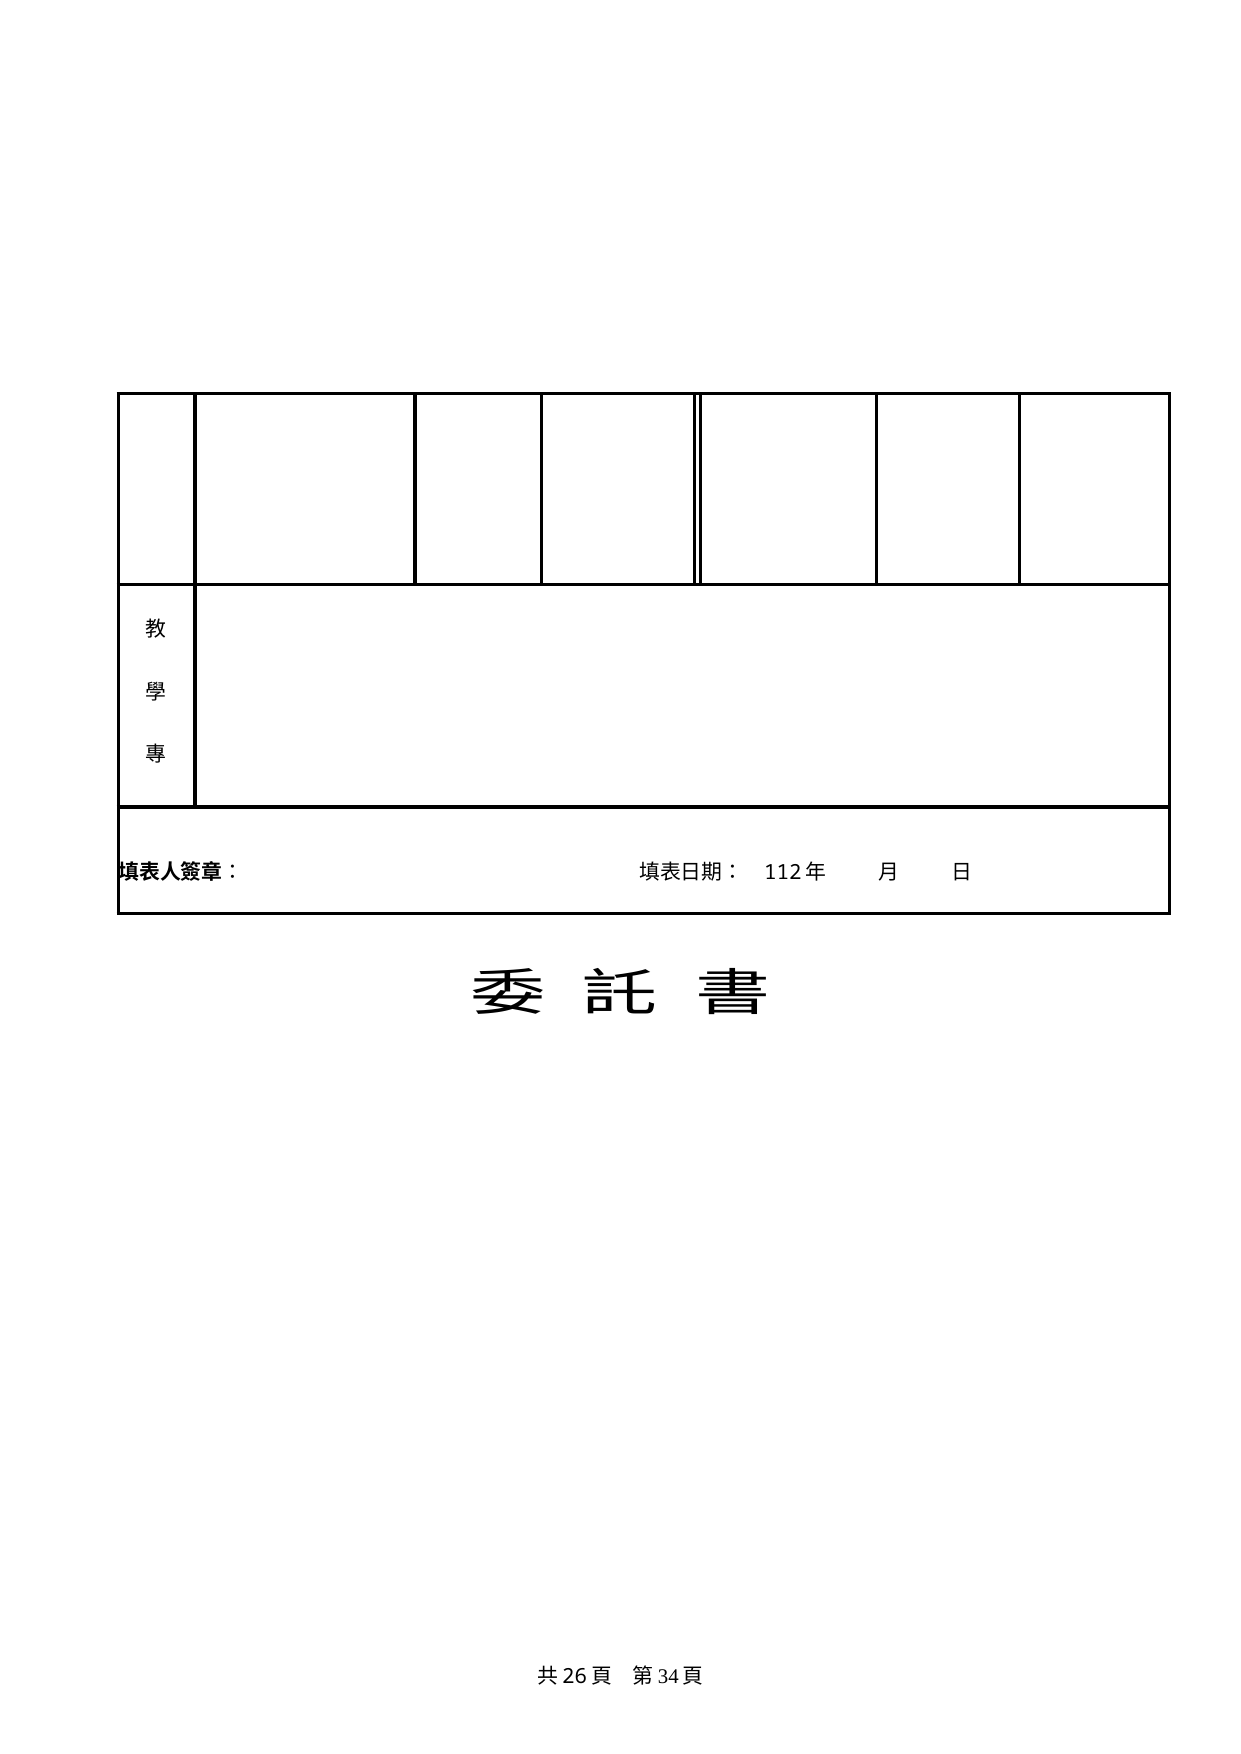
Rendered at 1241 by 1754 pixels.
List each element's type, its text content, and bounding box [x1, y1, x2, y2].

table_cell [702, 395, 875, 583]
table_cell [197, 586, 1168, 805]
table_cell [878, 395, 1018, 583]
text 委 託 書 [118, 915, 1122, 1040]
table_cell [197, 395, 413, 583]
table_cell [543, 458, 693, 583]
table_cell [417, 395, 540, 583]
table_cell [1021, 395, 1168, 583]
table_cell 經 歷 [120, 395, 193, 583]
table_cell 填表人簽章： 填表日期： 112年 月 日 [120, 809, 1168, 912]
